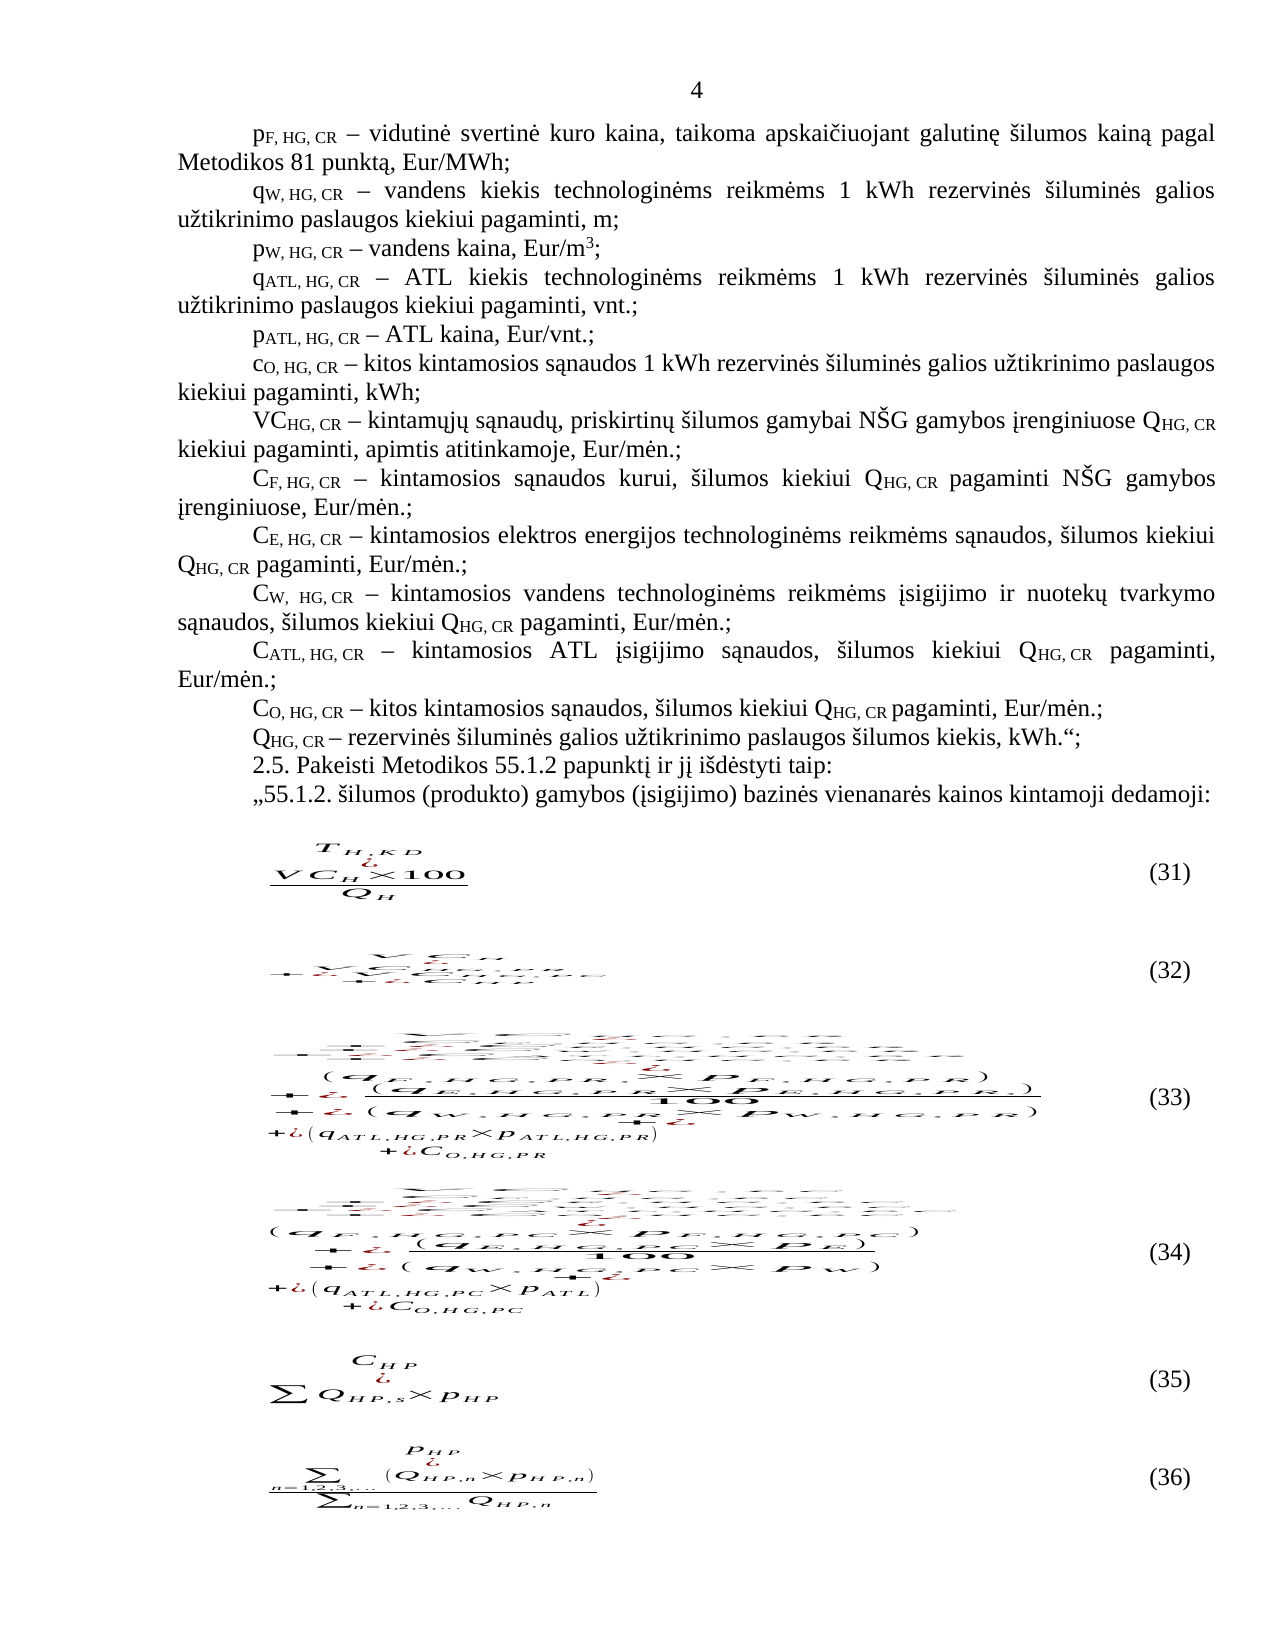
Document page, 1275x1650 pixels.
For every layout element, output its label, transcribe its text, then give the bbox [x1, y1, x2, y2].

table_header (34) [1124, 1189, 1216, 1315]
table_header [256, 1033, 1124, 1160]
table_header [256, 1442, 1124, 1512]
table_header [177, 1033, 256, 1160]
table_header (35) [1124, 1344, 1216, 1413]
text CO, HG, CR – kitos kintamosios sąnaudos, šilumos kiekiui QHG, CR pagaminti, Eur/mėn.; [177, 693, 1216, 722]
text CW, HG, CR – kintamosios vandens technologinėms reikmėms įsigijimo ir nuotekų tvarkymo sąnaudos, šilumos kiekiui QHG, CR pagaminti, Eur/mėn.; [177, 578, 1216, 636]
table_header [177, 837, 256, 906]
text CF, HG, CR – kintamosios sąnaudos kurui, šilumos kiekiui QHG, CR pagaminti NŠG gamybos įrenginiuose, Eur/mėn.; [177, 463, 1216, 521]
text pW, HG, CR – vandens kaina, Eur/m3; [177, 233, 1216, 262]
text pATL, HG, CR – ATL kaina, Eur/vnt.; [177, 319, 1216, 348]
table_header [177, 1189, 256, 1315]
text CE, HG, CR – kintamosios elektros energijos technologinėms reikmėms sąnaudos, šilumos kiekiui QHG, CR pagaminti, Eur/mėn.; [177, 521, 1216, 578]
table_header [177, 1344, 256, 1413]
text CATL, HG, CR – kintamosios ATL įsigijimo sąnaudos, šilumos kiekiui QHG, CR pagaminti, Eur/mėn.; [177, 636, 1216, 693]
table_header [177, 935, 256, 1004]
table_header [177, 1442, 256, 1512]
text 2.5. Pakeisti Metodikos 55.1.2 papunktį ir jį išdėstyti taip: [177, 751, 1216, 779]
table_header (36) [1124, 1442, 1216, 1512]
table_header (31) [1124, 837, 1216, 906]
table_header [256, 935, 1124, 1004]
table_header [256, 1189, 1124, 1315]
text cO, HG, CR – kitos kintamosios sąnaudos 1 kWh rezervinės šiluminės galios užtikrinimo paslaugos kiekiui pagaminti, kWh; [177, 348, 1216, 406]
text qATL, HG, CR – ATL kiekis technologinėms reikmėms 1 kWh rezervinės šiluminės galios užtikrinimo paslaugos kiekiui pagaminti, vnt.; [177, 262, 1216, 319]
text „55.1.2. šilumos (produkto) gamybos (įsigijimo) bazinės vienanarės kainos kintamoji dedamoji: [177, 779, 1216, 808]
text qW, HG, CR – vandens kiekis technologinėms reikmėms 1 kWh rezervinės šiluminės galios užtikrinimo paslaugos kiekiui pagaminti, m; [177, 176, 1216, 233]
text QHG, CR – rezervinės šiluminės galios užtikrinimo paslaugos šilumos kiekis, kWh.“; [177, 722, 1216, 751]
text VCHG, CR – kintamųjų sąnaudų, priskirtinų šilumos gamybai NŠG gamybos įrenginiuose QHG, CR kiekiui pagaminti, apimtis atitinkamoje, Eur/mėn.; [177, 406, 1216, 463]
text pF, HG, CR – vidutinė svertinė kuro kaina, taikoma apskaičiuojant galutinę šilumos kainą pagal Metodikos 81 punktą, Eur/MWh; [177, 118, 1216, 176]
table_header (32) [1124, 935, 1216, 1004]
table_header [256, 837, 1124, 906]
table_header [256, 1344, 1124, 1413]
table_header (33) [1124, 1033, 1216, 1160]
